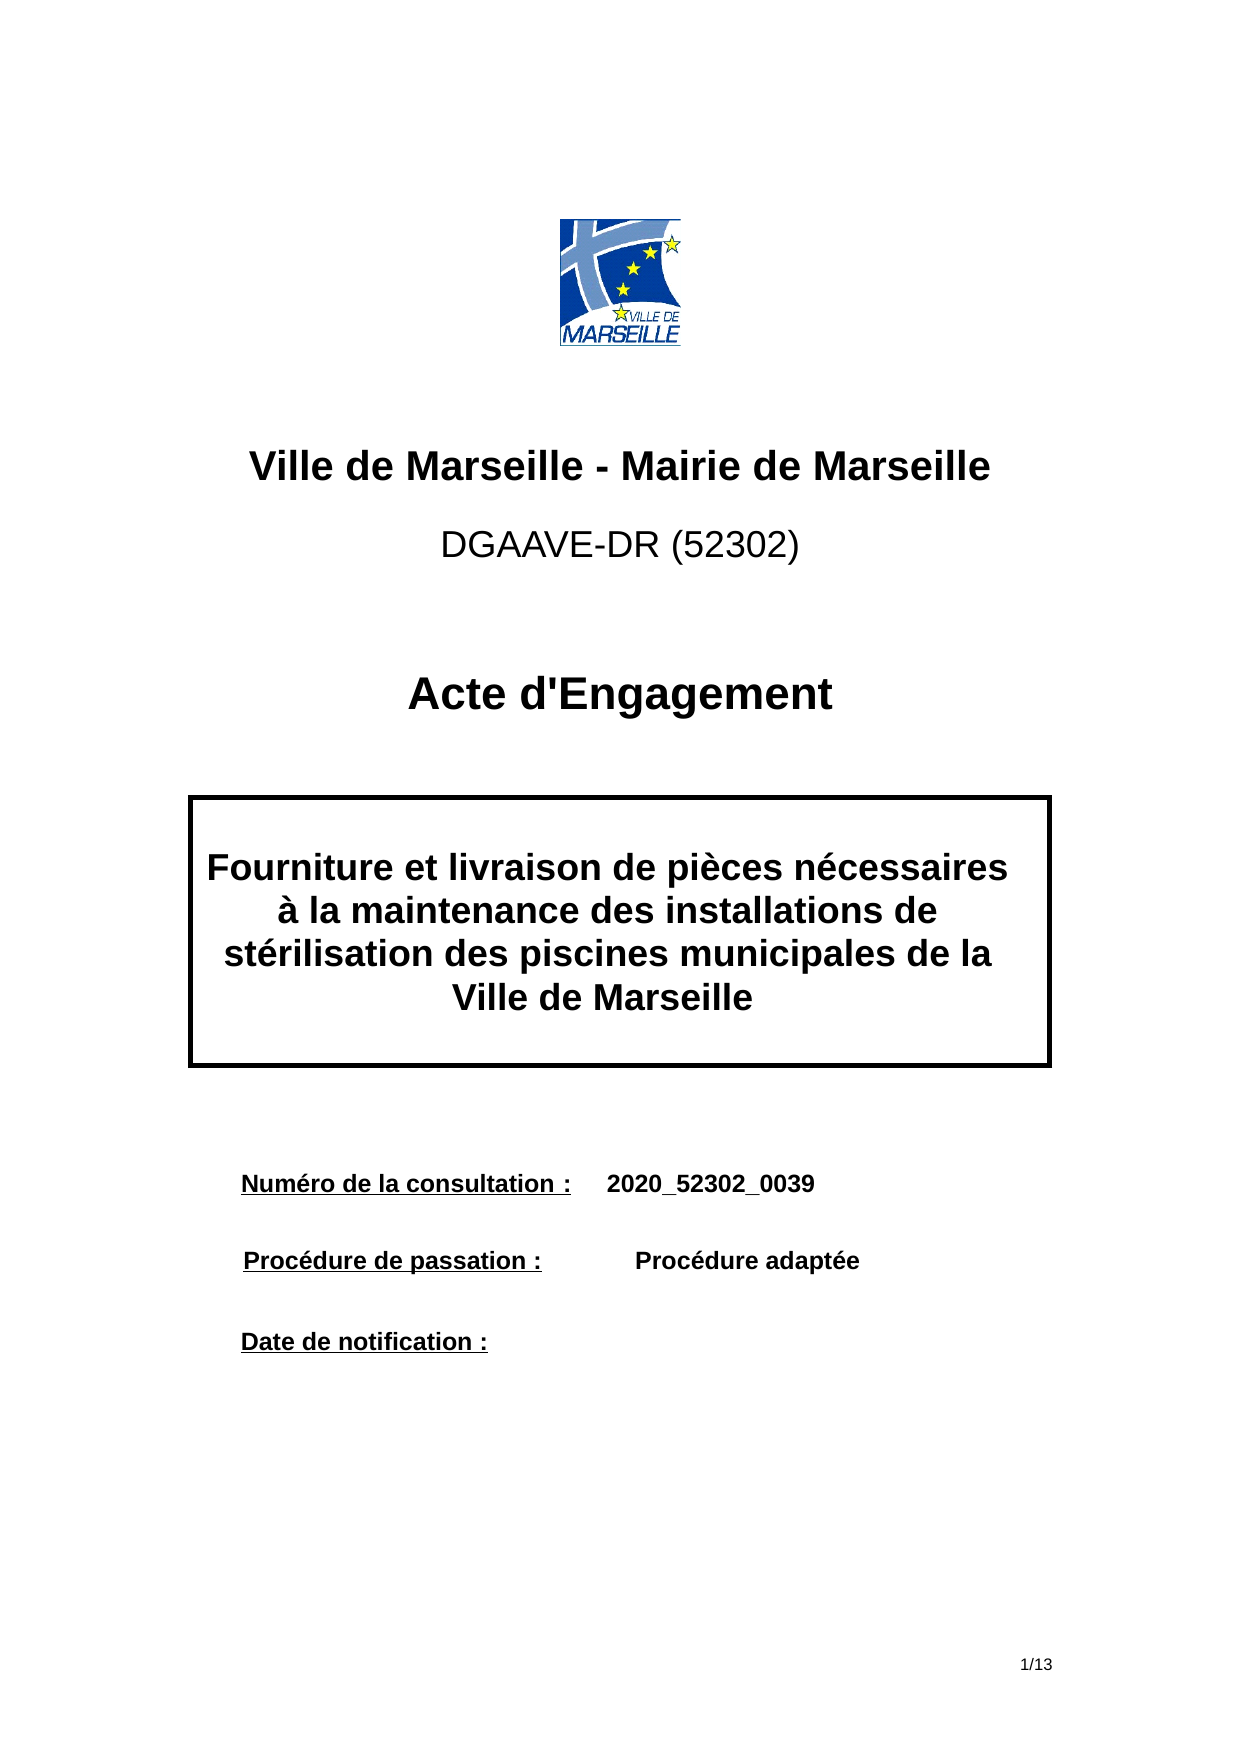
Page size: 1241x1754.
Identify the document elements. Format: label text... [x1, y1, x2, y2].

text Fourniture et livraison de pièces nécessaires à la maintenance des installations de stérilisation des piscines municipales de la Ville de Marseille [193, 838, 1047, 1018]
text Acte d'Engagement [188, 667, 1052, 719]
text DGAAVE-DR (52302) [188, 523, 1052, 566]
text Procédure de passation : Procédure adaptée [243, 1246, 1052, 1274]
text Numéro de la consultation : 2020_52302_0039 [241, 1169, 1052, 1198]
text Ville de Marseille - Mairie de Marseille [188, 441, 1052, 489]
text Date de notification : [241, 1327, 1052, 1356]
